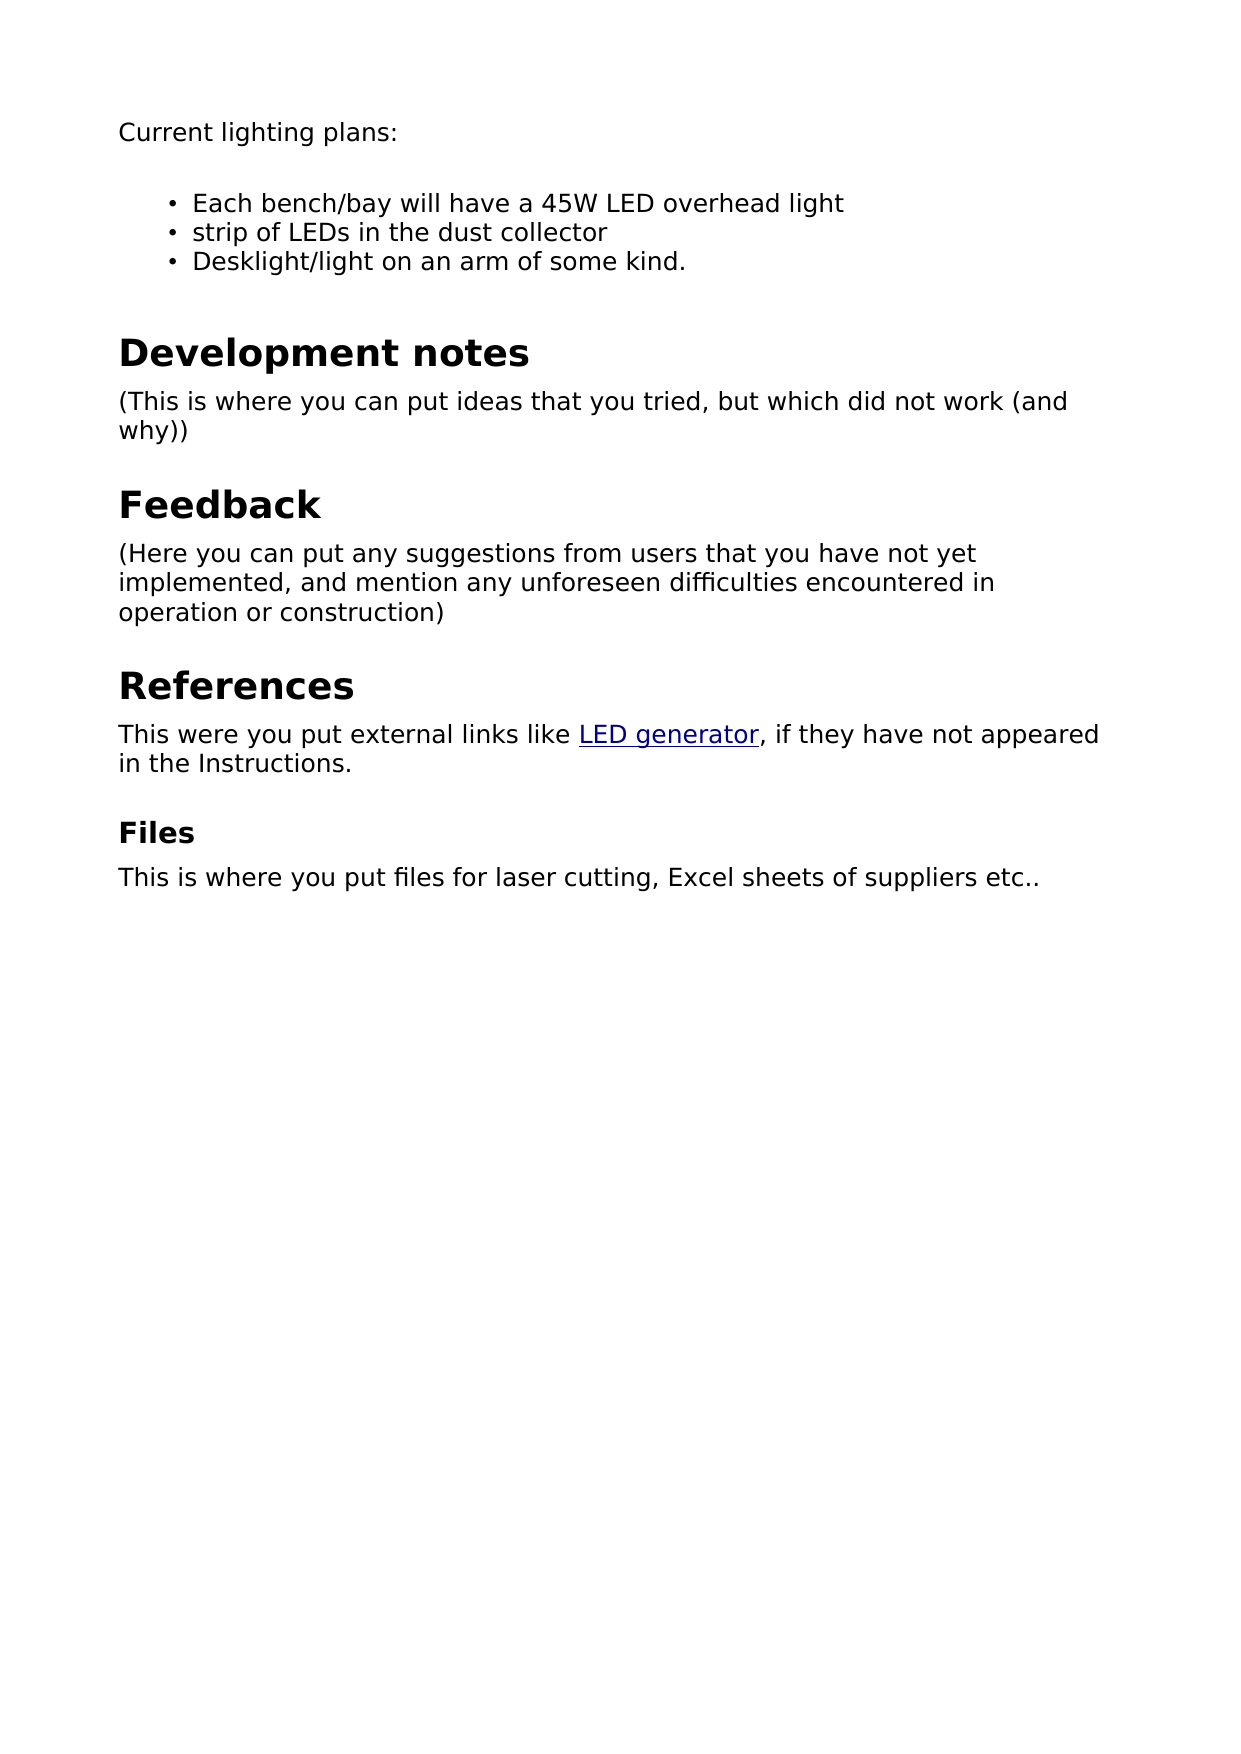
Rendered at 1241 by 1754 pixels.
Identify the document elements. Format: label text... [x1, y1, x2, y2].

text (This is where you can put ideas that you tried, but which did not work (and why)) [118, 387, 1122, 446]
text (Here you can put any suggestions from users that you have not yet implemented, and mention any unforeseen difficulties encountered in operation or construction) [118, 539, 1122, 627]
list Each bench/bay will have a 45W LED overhead light [177, 189, 1122, 218]
text This were you put external links like LED generator, if they have not appeared in the Instructions. [118, 721, 1122, 779]
list Desklight/light on an arm of some kind. [177, 248, 1122, 277]
list strip of LEDs in the dust collector [177, 218, 1122, 248]
text This is where you put files for laser cutting, Excel sheets of suppliers etc.. [118, 863, 1122, 892]
subtitle Files [118, 816, 1122, 850]
text Current lighting plans: [118, 118, 1122, 147]
subtitle Development notes [118, 331, 1122, 375]
subtitle Feedback [118, 483, 1122, 527]
subtitle References [118, 664, 1122, 708]
